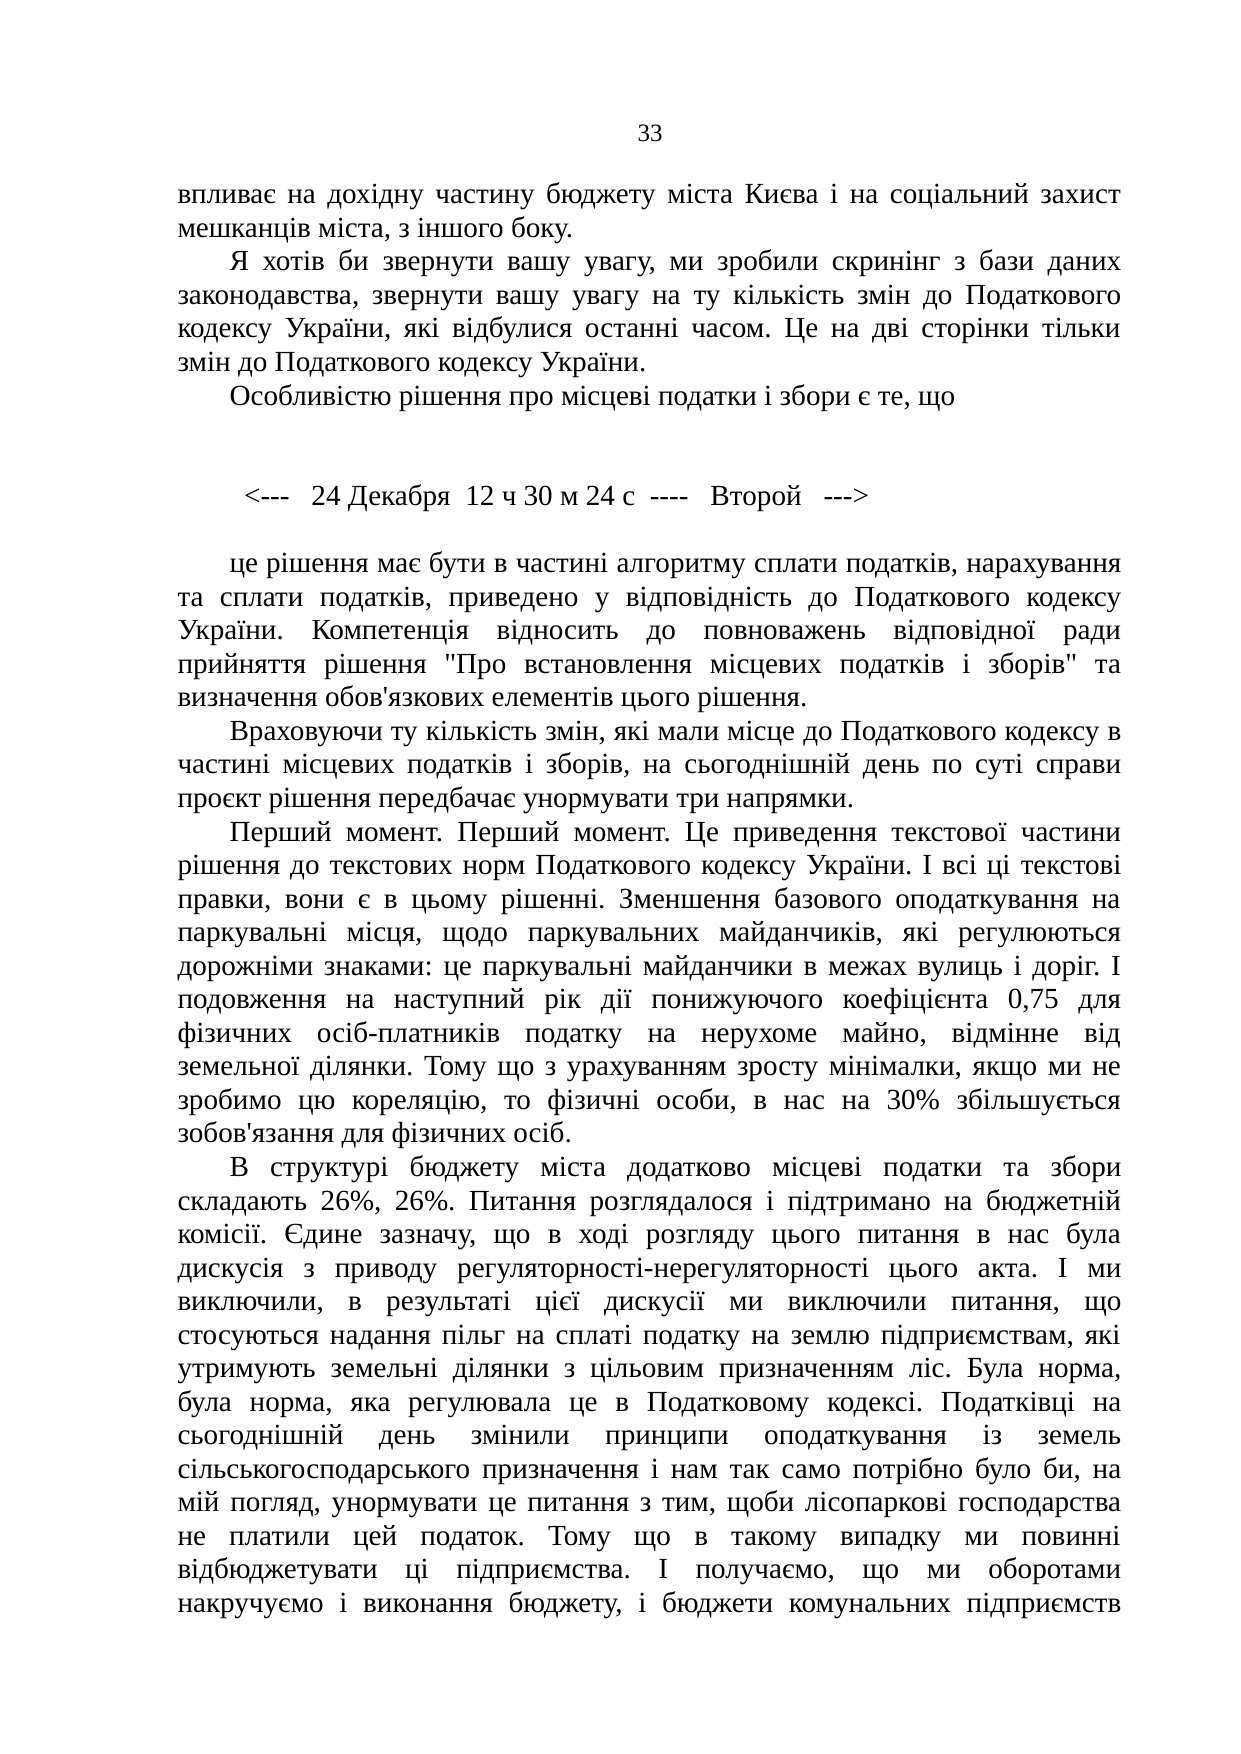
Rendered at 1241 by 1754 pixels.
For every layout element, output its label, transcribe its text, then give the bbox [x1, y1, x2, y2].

text Враховуючи ту кількість змін, які мали місце до Податкового кодексу в частині місцевих податків і зборів, на сьогоднішній день по суті справи проєкт рішення передбачає унормувати три напрямки. [177, 713, 1122, 814]
text <--- 24 Декабря 12 ч 30 м 24 с ---- Второй ---> [177, 478, 1122, 512]
text це рішення має бути в частині алгоритму сплати податків, нарахування та сплати податків, приведено у відповідність до Податкового кодексу України. Компетенція відносить до повноважень відповідної ради прийняття рішення "Про встановлення місцевих податків і зборів" та визначення обов'язкових елементів цього рішення. [177, 545, 1122, 713]
text Перший момент. Перший момент. Це приведення текстової частини рішення до текстових норм Податкового кодексу України. І всі ці текстові правки, вони є в цьому рішенні. Зменшення базового оподаткування на паркувальні місця, щодо паркувальних майданчиків, які регулюються дорожніми знаками: це паркувальні майданчики в межах вулиць і доріг. І подовження на наступний рік дії понижуючого коефіцієнта 0,75 для фізичних осіб-платників податку на нерухоме майно, відмінне від земельної ділянки. Тому що з урахуванням зросту мінімалки, якщо ми не зробимо цю кореляцію, то фізичні особи, в нас на 30% збільшується зобов'язання для фізичних осіб. [177, 814, 1122, 1149]
text Я хотів би звернути вашу увагу, ми зробили скринінг з бази даних законодавства, звернути вашу увагу на ту кількість змін до Податкового кодексу України, які відбулися останні часом. Це на дві сторінки тільки змін до Податкового кодексу України. [177, 243, 1122, 378]
text В структурі бюджету міста додатково місцеві податки та збори складають 26%, 26%. Питання розглядалося і підтримано на бюджетній комісії. Єдине зазначу, що в ході розгляду цього питання в нас була дискусія з приводу регуляторності-нерегуляторності цього акта. І ми виключили, в результаті цієї дискусії ми виключили питання, що стосуються надання пільг на сплаті податку на землю підприємствам, які утримують земельні ділянки з цільовим призначенням ліс. Була норма, була норма, яка регулювала це в Податковому кодексі. Податківці на сьогоднішній день змінили принципи оподаткування із земель сільськогосподарського призначення і нам так само потрібно було би, на мій погляд, унормувати це питання з тим, щоби лісопаркові господарства не платили цей податок. Тому що в такому випадку ми повинні відбюджетувати ці підприємства. І получаємо, що ми оборотами накручуємо і виконання бюджету, і бюджети комунальних підприємств [177, 1149, 1122, 1619]
text впливає на дохідну частину бюджету міста Києва і на соціальний захист мешканців міста, з іншого боку. [177, 176, 1122, 243]
text Особливістю рішення про місцеві податки і збори є те, що [177, 378, 1122, 411]
